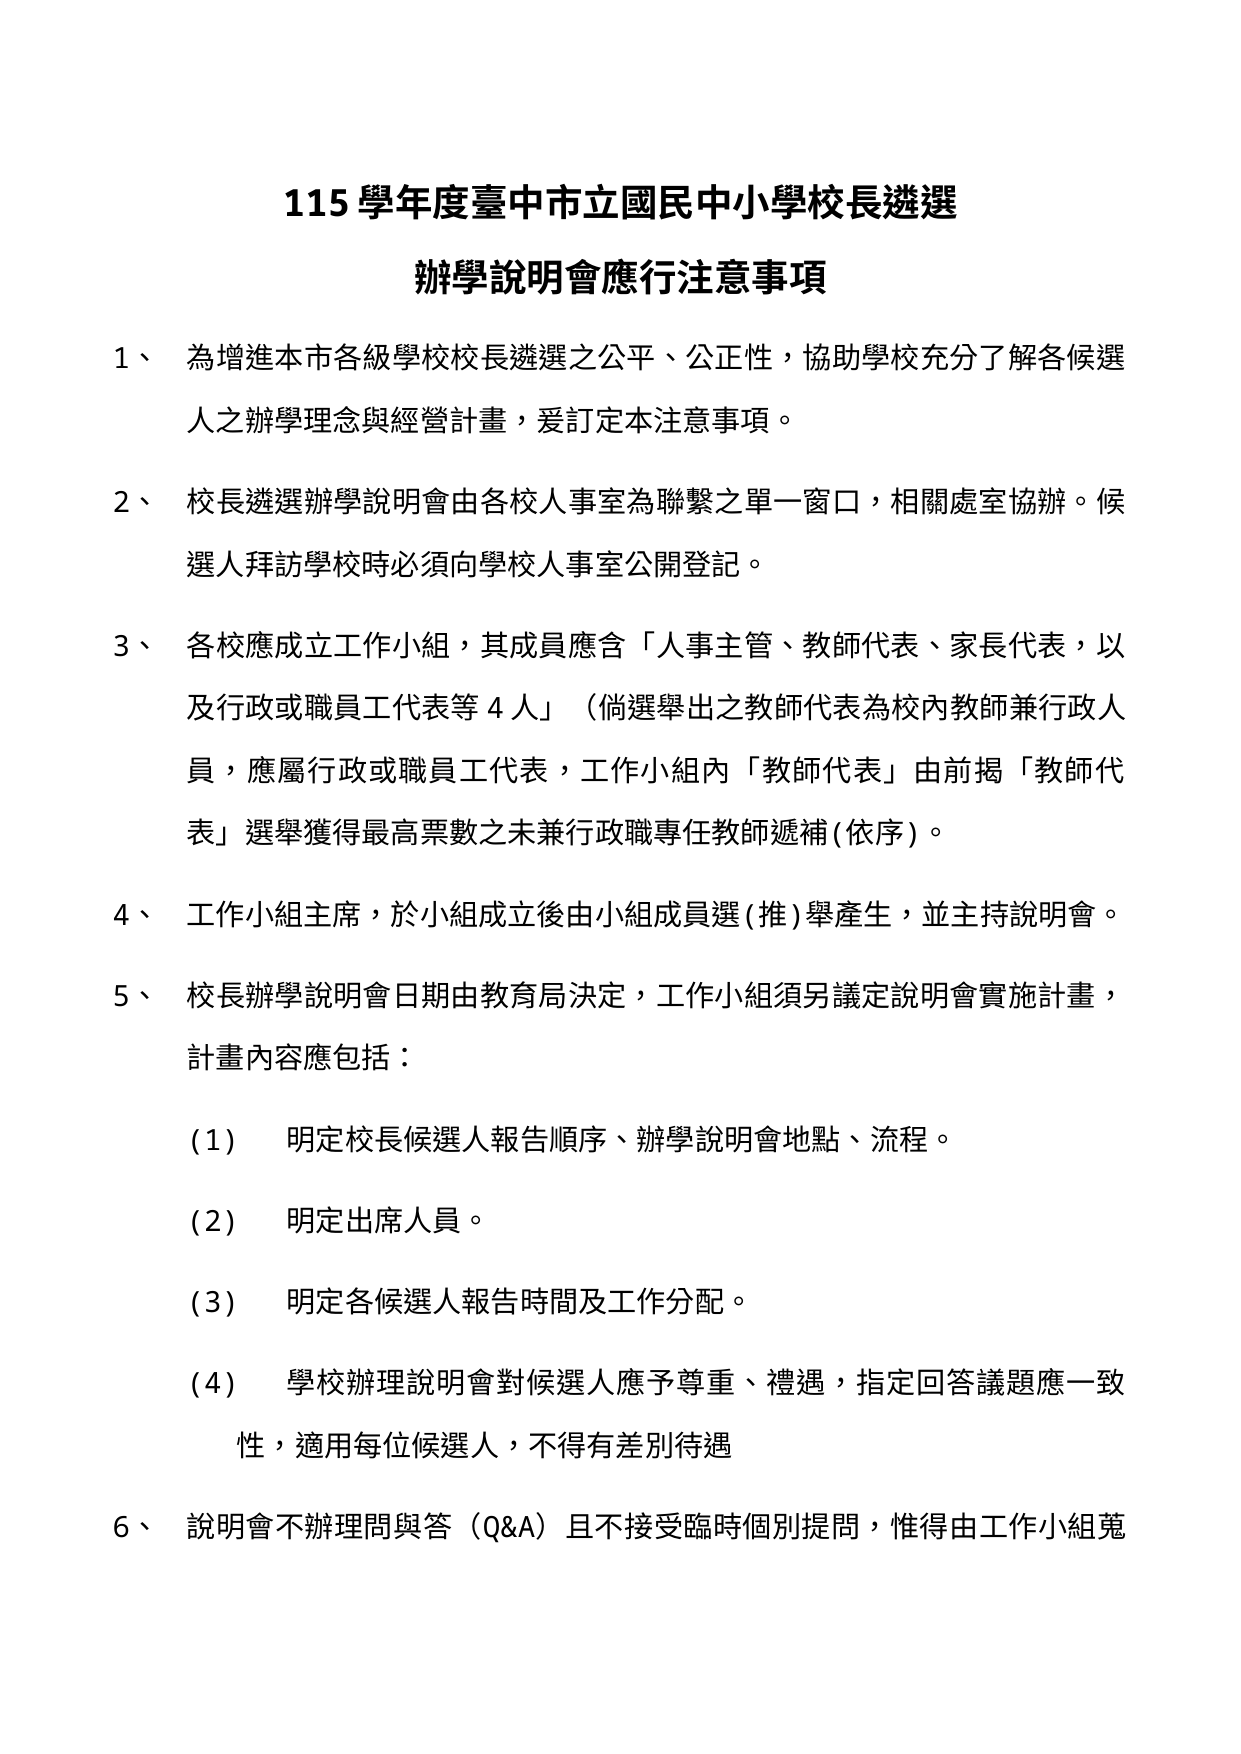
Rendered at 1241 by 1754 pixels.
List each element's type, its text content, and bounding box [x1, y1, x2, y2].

list 學校辦理說明會對候選人應予尊重、禮遇，指定回答議題應一致性，適用每位候選人，不得有差別待遇 [186, 1339, 1128, 1464]
list 明定出席人員。 [186, 1177, 1128, 1239]
list 明定各候選人報告時間及工作分配。 [186, 1258, 1128, 1321]
list 為增進本市各級學校校長遴選之公平、公正性，協助學校充分了解各候選人之辦學理念與經營計畫，爰訂定本注意事項。 [112, 314, 1128, 439]
text 辦學說明會應行注意事項 [112, 233, 1128, 296]
list 各校應成立工作小組，其成員應含「人事主管、教師代表、家長代表，以及行政或職員工代表等4人」（倘選舉出之教師代表為校內教師兼行政人員，應屬行政或職員工代表，工作小組內「教師代表」由前揭「教師代表」選舉獲得最高票數之未兼行政職專任教師遞補(依序)。 [112, 602, 1128, 852]
list 明定校長候選人報告順序、辦學說明會地點、流程。 [186, 1096, 1128, 1158]
list 校長遴選辦學說明會由各校人事室為聯繫之單一窗口，相關處室協辦。候選人拜訪學校時必須向學校人事室公開登記。 [112, 458, 1128, 583]
list 校長辦學說明會日期由教育局決定，工作小組須另議定說明會實施計畫，計畫內容應包括： [112, 952, 1128, 1077]
list 說明會不辦理問與答（Q&A）且不接受臨時個別提問，惟得由工作小組蒐 [112, 1483, 1128, 1546]
text 115學年度臺中市立國民中小學校長遴選 [112, 158, 1128, 221]
list 工作小組主席，於小組成立後由小組成員選(推)舉產生，並主持說明會。 [112, 871, 1128, 933]
